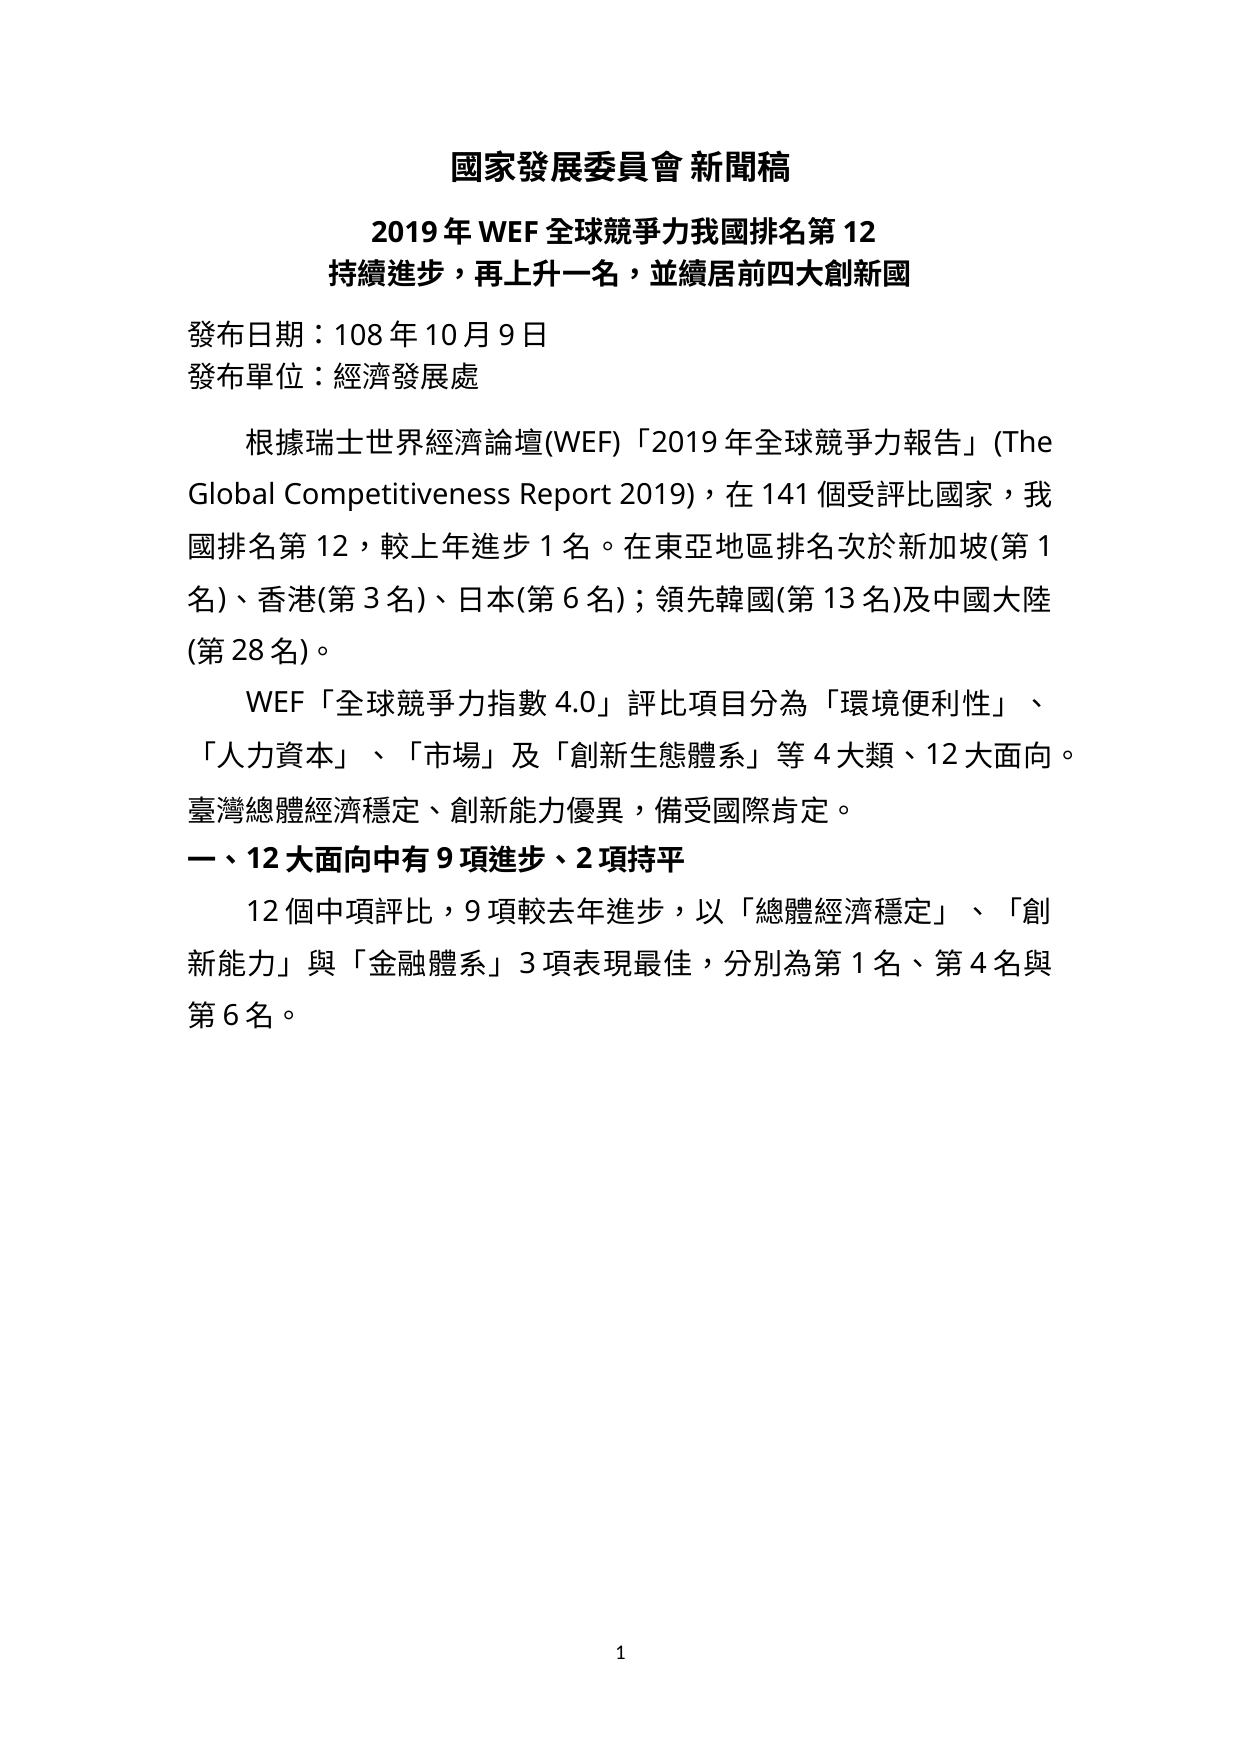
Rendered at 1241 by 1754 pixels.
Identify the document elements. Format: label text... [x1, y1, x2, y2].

text 國家發展委員會 新聞稿 [187, 136, 1053, 190]
text 持續進步，再上升一名，並續居前四大創新國 [187, 251, 1053, 293]
text 發布日期：108年10月9日 [187, 312, 1053, 354]
text 根據瑞士世界經濟論壇(WEF)「2019年全球競爭力報告」(The Global Competitiveness Report 2019)，在141個受評比國家，我國排名第12，較上年進步1名。在東亞地區排名次於新加坡(第1名)、香港(第3名)、日本(第6名)；領先韓國(第13名)及中國大陸(第28名)。 [187, 415, 1053, 675]
text WEF「全球競爭力指數4.0」評比項目分為「環境便利性」、「人力資本」、「市場」及「創新生態體系」等4大類、12大面向。臺灣總體經濟穩定、創新能力優異，備受國際肯定。 [187, 675, 1053, 832]
text 發布單位：經濟發展處 [187, 354, 1053, 396]
text 一、12大面向中有9項進步、2項持平 [187, 832, 1053, 884]
text 12個中項評比，9項較去年進步，以「總體經濟穩定」、「創新能力」與「金融體系」3項表現最佳，分別為第1名、第4名與第6名。 [187, 884, 1053, 1040]
text 2019年WEF全球競爭力我國排名第12 [158, 209, 1088, 251]
